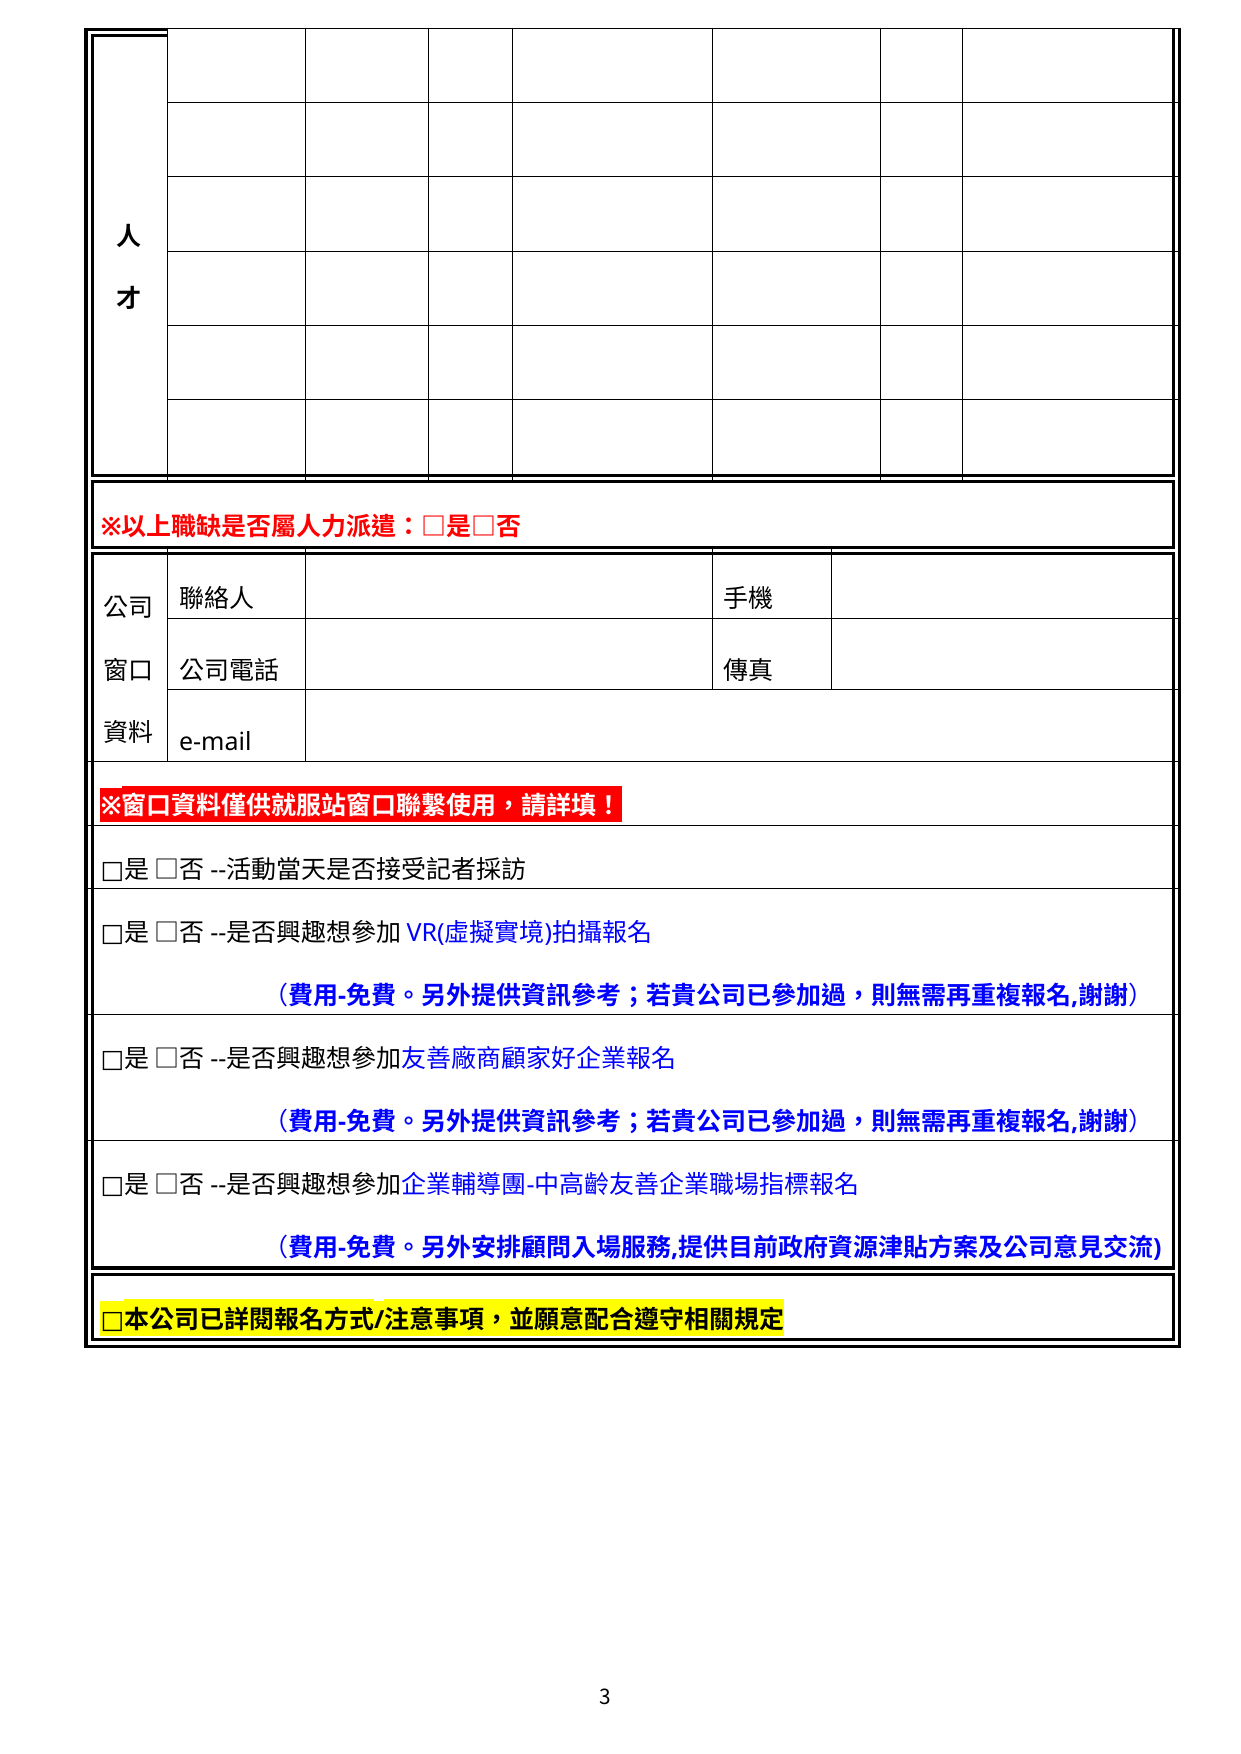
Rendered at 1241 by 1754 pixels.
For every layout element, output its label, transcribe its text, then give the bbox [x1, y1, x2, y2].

table_cell [881, 177, 962, 251]
table_cell ※以上職缺是否屬人力派遣：□是□否 [89, 474, 167, 546]
table_cell [881, 400, 962, 474]
table_cell [429, 103, 512, 176]
table_cell [429, 177, 512, 251]
table_cell e-mail [168, 690, 305, 761]
table_cell [881, 103, 962, 176]
table_cell □是 □否 --是否興趣想參加友善廠商顧家好企業報名 （費用-免費。另外提供資訊參考；若貴公司已參加過，則無需再重複報名,謝謝） [94, 1015, 1172, 1140]
table_cell [513, 400, 712, 474]
table_cell 傳真 [713, 619, 831, 689]
table_cell [306, 690, 1172, 761]
table_cell [881, 326, 962, 399]
table_cell [713, 252, 880, 325]
table_cell □是 □否 --活動當天是否接受記者採訪 [94, 826, 1172, 888]
table_cell □是 □否 --是否興趣想參加企業輔導團-中高齡友善企業職場指標報名 （費用-免費。另外安排顧問入場服務,提供目前政府資源津貼方案及公司意見交流) [94, 1141, 1172, 1266]
table_cell ※以上職缺是否屬人力派遣：□是□否 [94, 483, 1172, 546]
table_cell [168, 29, 305, 102]
table_cell [832, 546, 1177, 617]
table_cell [963, 29, 1172, 102]
table_cell [306, 619, 712, 689]
table_cell [963, 400, 1172, 474]
table_cell [513, 326, 712, 399]
table_cell □本公司已詳閱報名方式/注意事項，並願意配合遵守相關規定 [89, 1266, 1177, 1338]
table_cell [429, 400, 512, 474]
table_cell 公司 窗口 資料 [89, 546, 167, 761]
table_cell [963, 326, 1172, 399]
table_cell [306, 29, 428, 102]
table_cell [713, 29, 880, 102]
table_cell [963, 252, 1172, 325]
table_cell [513, 252, 712, 325]
table_cell [306, 252, 428, 325]
table_cell 手機 [713, 555, 831, 617]
table_cell [168, 252, 305, 325]
table_cell [513, 177, 712, 251]
table_cell ※以上職缺是否屬人力派遣：□是□否 [963, 474, 1177, 546]
table_cell 公司電話 [168, 619, 305, 689]
table_cell [513, 103, 712, 176]
table_cell [429, 252, 512, 325]
table_cell [306, 177, 428, 251]
table_cell [713, 177, 880, 251]
table_cell [832, 555, 1172, 617]
table_cell [306, 555, 712, 617]
table_cell [306, 103, 428, 176]
table_cell [513, 29, 712, 102]
table_cell [713, 326, 880, 399]
table_cell [881, 252, 962, 325]
table_cell [306, 326, 428, 399]
table_cell [713, 103, 880, 176]
table_cell [429, 29, 512, 102]
table_cell [429, 326, 512, 399]
table_cell [168, 103, 305, 176]
table_cell [713, 400, 880, 474]
table_cell [832, 619, 1172, 689]
table_cell [168, 326, 305, 399]
table_cell □是 □否 --是否興趣想參加VR(虛擬實境)拍攝報名 （費用-免費。另外提供資訊參考；若貴公司已參加過，則無需再重複報名,謝謝） [94, 889, 1172, 1014]
table_cell ※窗口資料僅供就服站窗口聯繫使用，請詳填！ [94, 762, 1172, 825]
table_cell [881, 29, 962, 102]
table_cell 聯絡人 [168, 555, 305, 617]
table_cell [168, 400, 305, 474]
table_cell [963, 177, 1172, 251]
table_cell [963, 103, 1172, 176]
table_cell [306, 400, 428, 474]
table_cell [168, 177, 305, 251]
table_cell 人 才 [89, 31, 167, 474]
